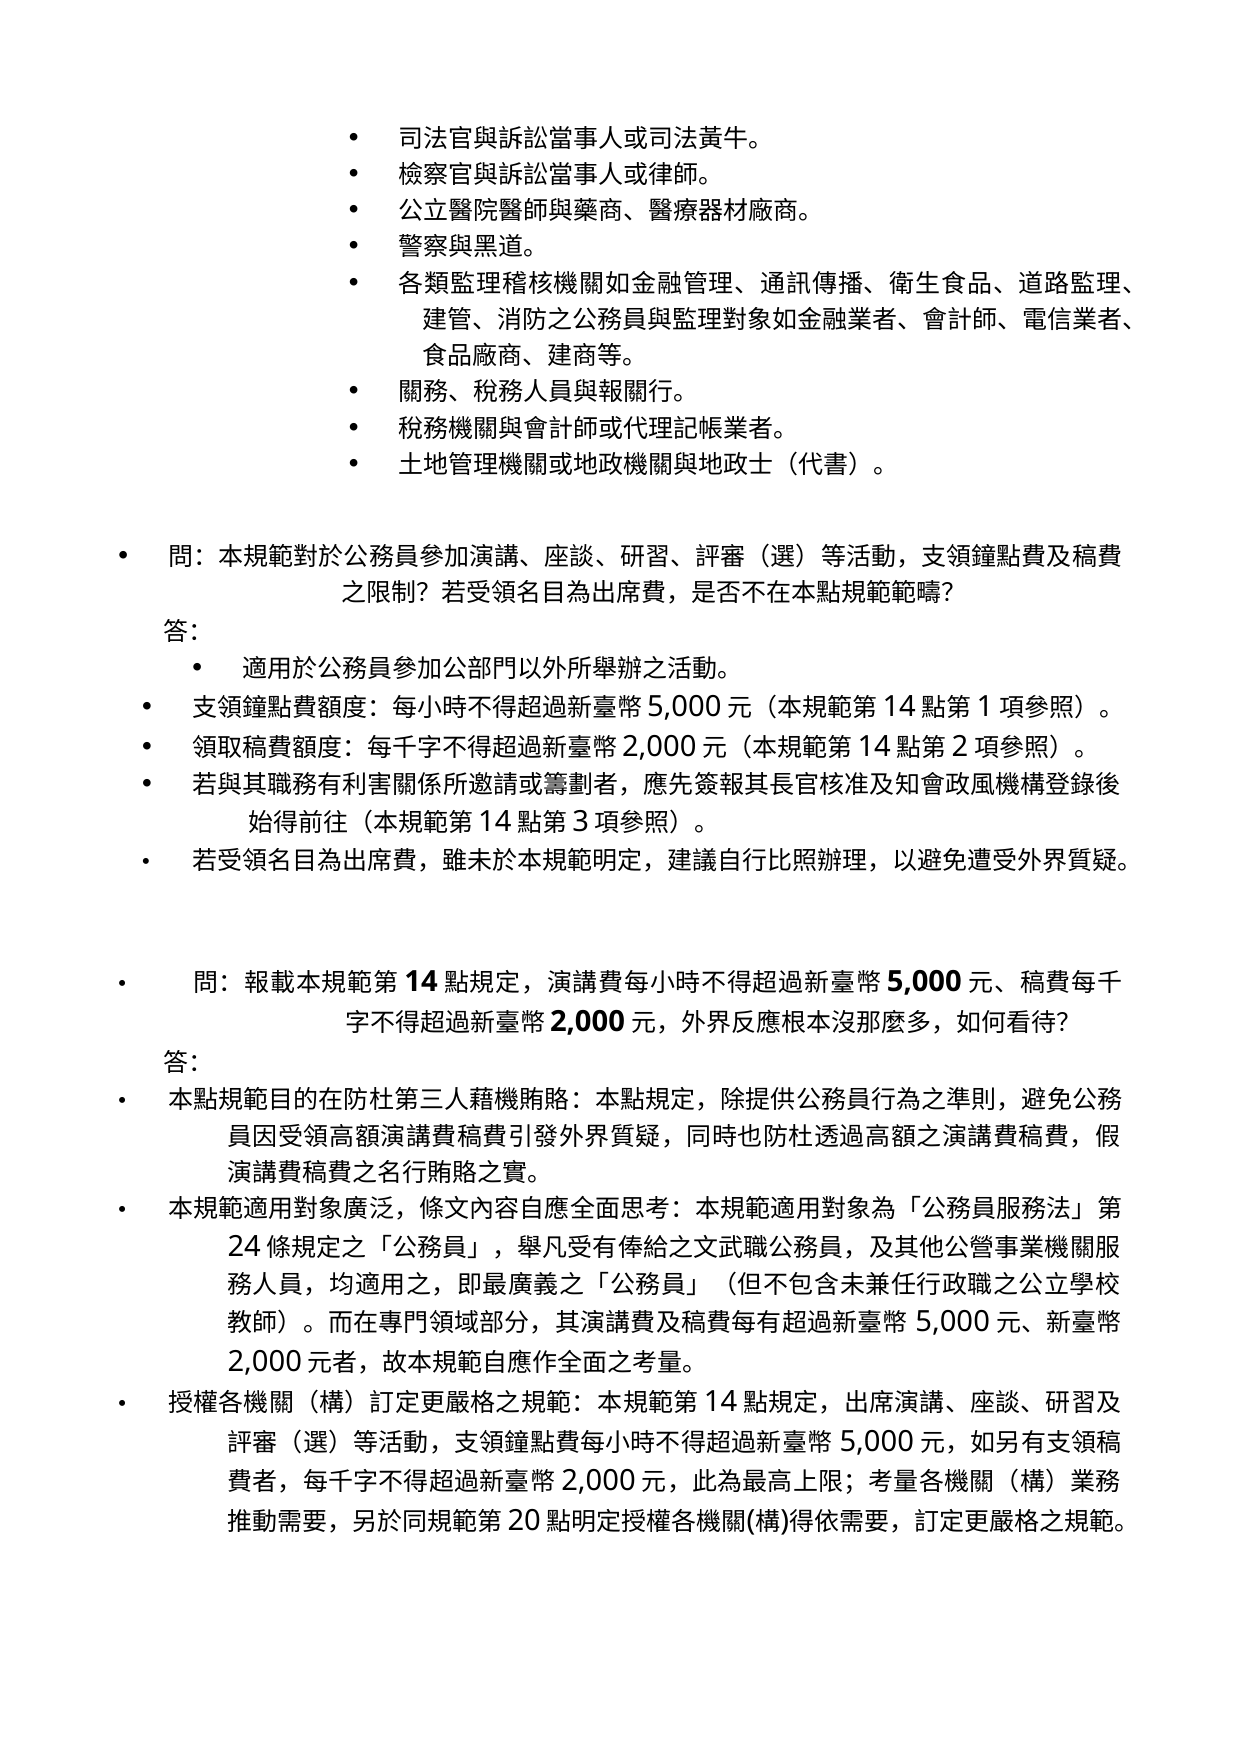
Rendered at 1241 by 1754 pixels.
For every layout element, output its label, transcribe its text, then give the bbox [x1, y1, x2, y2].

list 司法官與訴訟當事人或司法黃牛。 [304, 118, 1122, 154]
list 關務、稅務人員與報關行。 [304, 372, 1122, 408]
list 問：報載本規範第14點規定，演講費每小時不得超過新臺幣5,000元、稿費每千字不得超過新臺幣2,000元，外界反應根本沒那麼多，如何看待？ [118, 961, 1122, 1040]
text 答： [118, 609, 1122, 649]
list 檢察官與訴訟當事人或律師。 [304, 154, 1122, 191]
list 警察與黑道。 [304, 227, 1122, 263]
list 問：本規範對於公務員參加演講、座談、研習、評審（選）等活動，支領鐘點費及稿費之限制？若受領名目為出席費，是否不在本點規範範疇？ [118, 537, 1122, 609]
list 支領鐘點費額度：每小時不得超過新臺幣5,000元（本規範第14點第1項參照）。 [142, 685, 1122, 725]
list 各類監理稽核機關如金融管理、通訊傳播、衛生食品、道路監理、建管、消防之公務員與監理對象如金融業者、會計師、電信業者、食品廠商、建商等。 [349, 263, 1122, 372]
list 公立醫院醫師與藥商、醫療器材廠商。 [304, 191, 1122, 227]
list 本規範適用對象廣泛，條文內容自應全面思考：本規範適用對象為「公務員服務法」第24條規定之「公務員」，舉凡受有俸給之文武職公務員，及其他公營事業機關服務人員，均適用之，即最廣義之「公務員」（但不包含未兼任行政職之公立學校教師）。而在專門領域部分，其演講費及稿費每有超過新臺幣5,000元、新臺幣2,000元者，故本規範自應作全面之考量。 [118, 1188, 1122, 1380]
list 授權各機關（構）訂定更嚴格之規範：本規範第14點規定，出席演講、座談、研習及評審（選）等活動，支領鐘點費每小時不得超過新臺幣5,000元，如另有支領稿費者，每千字不得超過新臺幣2,000元，此為最高上限；考量各機關（構）業務推動需要，另於同規範第20點明定授權各機關(構)得依需要，訂定更嚴格之規範。 [118, 1380, 1122, 1539]
list 稅務機關與會計師或代理記帳業者。 [304, 408, 1122, 444]
list 若與其職務有利害關係所邀請或籌劃者，應先簽報其長官核准及知會政風機構登錄後始得前往（本規範第14點第3項參照）。 [142, 764, 1122, 840]
list 若受領名目為出席費，雖未於本規範明定，建議自行比照辦理，以避免遭受外界質疑。 [142, 840, 1122, 877]
list 土地管理機關或地政機關與地政士（代書）。 [304, 444, 1122, 481]
list 本點規範目的在防杜第三人藉機賄賂：本點規定，除提供公務員行為之準則，避免公務員因受領高額演講費稿費引發外界質疑，同時也防杜透過高額之演講費稿費，假演講費稿費之名行賄賂之實。 [118, 1080, 1122, 1188]
list 領取稿費額度：每千字不得超過新臺幣2,000元（本規範第14點第2項參照）。 [142, 725, 1122, 764]
text 答： [118, 1040, 1122, 1080]
list 適用於公務員參加公部門以外所舉辦之活動。 [192, 649, 1122, 685]
